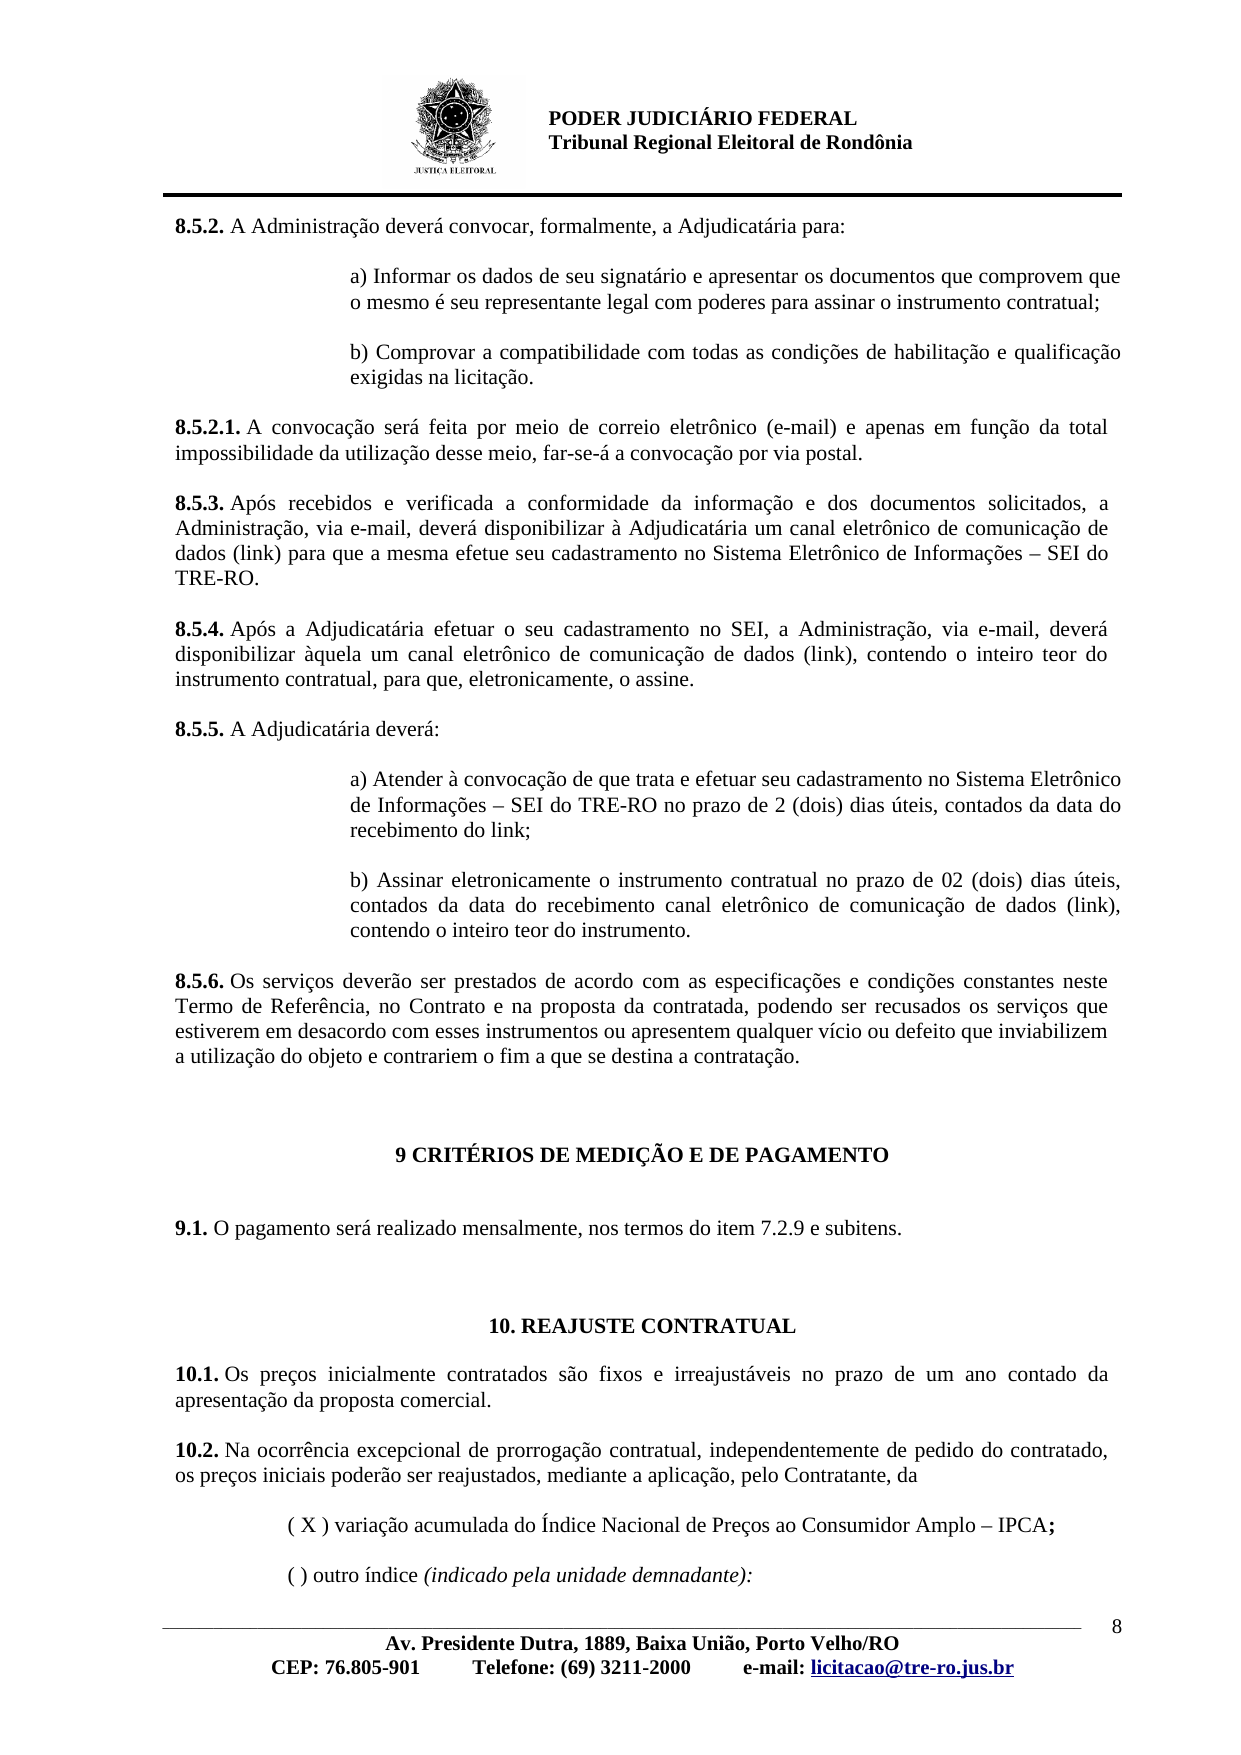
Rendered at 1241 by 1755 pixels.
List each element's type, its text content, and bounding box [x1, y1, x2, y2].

text 10.2. Na ocorrência excepcional de prorrogação contratual, independentemente de pedido do contratado, os preços iniciais poderão ser reajustados, mediante a aplicação, pelo Contratante, da [175, 1437, 1110, 1487]
text a) Informar os dados de seu signatário e apresentar os documentos que comprovem que o mesmo é seu representante legal com poderes para assinar o instrumento contratual; [350, 263, 1122, 314]
text 8.5.6. Os serviços deverão ser prestados de acordo com as especificações e condições constantes neste Termo de Referência, no Contrato e na proposta da contratada, podendo ser recusados os serviços que estiverem em desacordo com esses instrumentos ou apresentem qualquer vício ou defeito que inviabilizem a utilização do objeto e contrariem o fim a que se destina a contratação. [175, 968, 1110, 1068]
text 8.5.2.1. A convocação será feita por meio de correio eletrônico (e-mail) e apenas em função da total impossibilidade da utilização desse meio, far-se-á a convocação por via postal. [175, 414, 1110, 465]
text ( X ) variação acumulada do Índice Nacional de Preços ao Consumidor Amplo – IPCA; [287, 1512, 1122, 1537]
text 10. REAJUSTE CONTRATUAL [162, 1313, 1122, 1338]
text a) Atender à convocação de que trata e efetuar seu cadastramento no Sistema Eletrônico de Informações – SEI do TRE-RO no prazo de 2 (dois) dias úteis, contados da data do recebimento do link; [350, 766, 1122, 842]
text 10.1. Os preços inicialmente contratados são fixos e irreajustáveis no prazo de um ano contado da apresentação da proposta comercial. [175, 1361, 1110, 1412]
text 9.1. O pagamento será realizado mensalmente, nos termos do item 7.2.9 e subitens. [175, 1215, 1110, 1240]
text ( ) outro índice (indicado pela unidade demnadante): [287, 1562, 1122, 1588]
text b) Assinar eletronicamente o instrumento contratual no prazo de 02 (dois) dias úteis, contados da data do recebimento canal eletrônico de comunicação de dados (link), contendo o inteiro teor do instrumento. [350, 867, 1122, 943]
text 8.5.5. A Adjudicatária deverá: [175, 716, 1110, 741]
text 8.5.3. Após recebidos e verificada a conformidade da informação e dos documentos solicitados, a Administração, via e-mail, deverá disponibilizar à Adjudicatária um canal eletrônico de comunicação de dados (link) para que a mesma efetue seu cadastramento no Sistema Eletrônico de Informações – SEI do TRE-RO. [175, 490, 1110, 591]
text 9 CRITÉRIOS DE MEDIÇÃO E DE PAGAMENTO [162, 1142, 1122, 1192]
text 8.5.4. Após a Adjudicatária efetuar o seu cadastramento no SEI, a Administração, via e-mail, deverá disponibilizar àquela um canal eletrônico de comunicação de dados (link), contendo o inteiro teor do instrumento contratual, para que, eletronicamente, o assine. [175, 616, 1110, 691]
text 8.5.2. A Administração deverá convocar, formalmente, a Adjudicatária para: [175, 213, 1110, 238]
text b) Comprovar a compatibilidade com todas as condições de habilitação e qualificação exigidas na licitação. [350, 339, 1122, 389]
